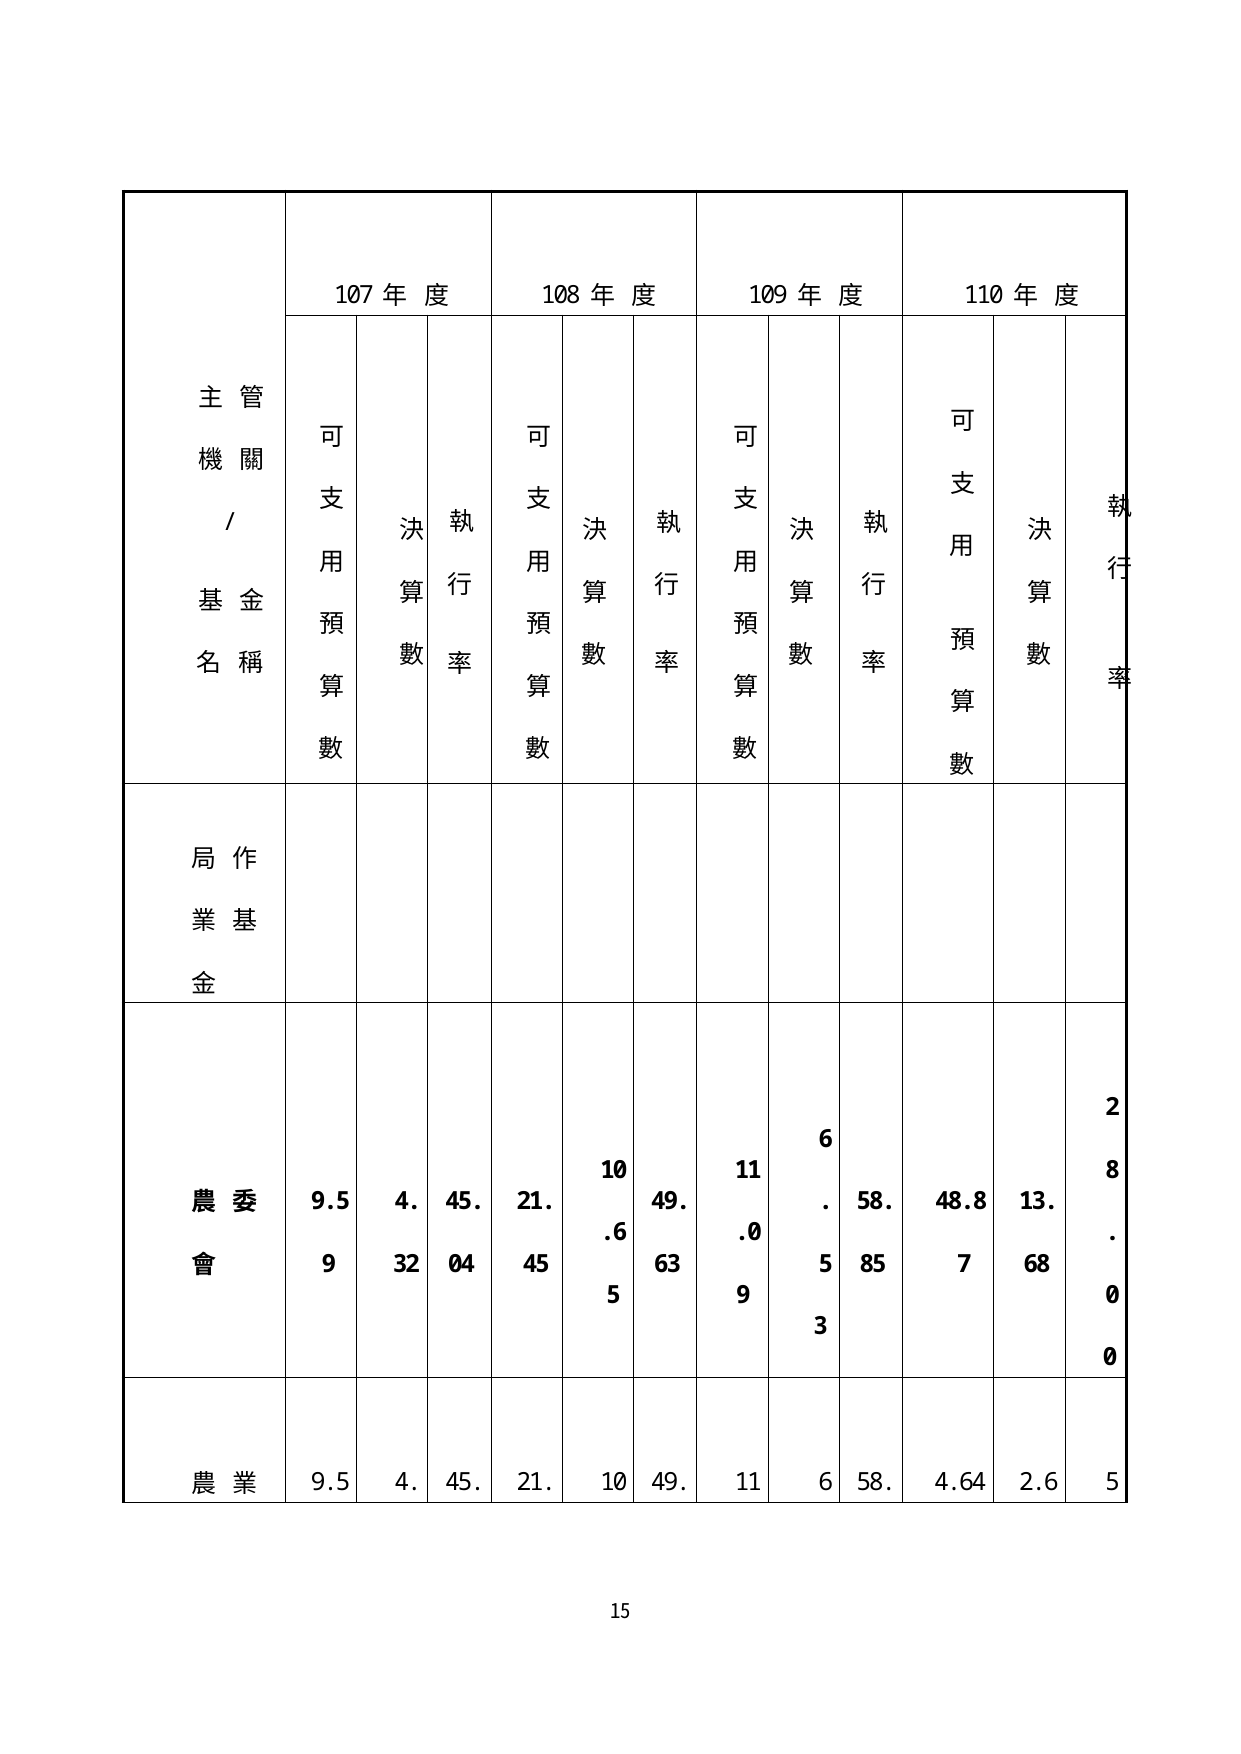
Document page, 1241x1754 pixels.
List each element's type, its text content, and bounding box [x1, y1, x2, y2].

table_cell 49. [634, 1378, 696, 1502]
table_cell 48.87 [903, 1003, 993, 1377]
table_cell 11 [697, 1378, 768, 1502]
table_cell 執行 率 [1066, 316, 1125, 783]
table_cell [428, 784, 491, 1002]
table_cell 9.5 [286, 1378, 356, 1502]
table_cell [840, 784, 902, 1002]
table_cell 農業 [125, 1378, 285, 1502]
table_header 主管機關/ 基金名稱 [125, 193, 285, 783]
table_cell 6.53 [769, 1003, 839, 1377]
table_header 107年度 [286, 193, 491, 314]
table_cell 58.85 [840, 1003, 902, 1377]
table_cell 45. [428, 1378, 491, 1502]
table_cell 可支用預算數 [286, 316, 356, 783]
table_cell 執行 率 [428, 316, 491, 783]
table_cell 13.68 [994, 1003, 1065, 1377]
table_cell 49.63 [634, 1003, 696, 1377]
table_cell 執行 率 [634, 316, 696, 783]
table_cell 農委會 [125, 1003, 285, 1377]
table_cell 10 [563, 1378, 633, 1502]
table_cell 決算數 [563, 316, 633, 783]
table_cell 6 [769, 1378, 839, 1502]
table_cell 可支用 預算數 [903, 316, 993, 783]
table_cell 21.45 [492, 1003, 562, 1377]
table_cell [286, 784, 356, 1002]
table_cell 9.59 [286, 1003, 356, 1377]
table_cell 4. [357, 1378, 427, 1502]
table_cell 58. [840, 1378, 902, 1502]
table_cell [697, 784, 768, 1002]
table_header 109年度 [697, 193, 902, 314]
table_cell 執行 率 [840, 316, 902, 783]
table_cell 可支用預算數 [492, 316, 562, 783]
table_cell [769, 784, 839, 1002]
table_cell [563, 784, 633, 1002]
table_cell 4.64 [903, 1378, 993, 1502]
table_cell [903, 784, 993, 1002]
table_cell 局作業基金 [125, 784, 285, 1002]
table_cell 21. [492, 1378, 562, 1502]
table_header 110年度 [903, 193, 1125, 314]
table_cell [1066, 784, 1125, 1002]
table_cell [634, 784, 696, 1002]
table_cell [357, 784, 427, 1002]
table_cell 決算數 [994, 316, 1065, 783]
table_cell 決算數 [769, 316, 839, 783]
table_cell 10.65 [563, 1003, 633, 1377]
table_cell 5 [1066, 1378, 1125, 1502]
table_cell 11.09 [697, 1003, 768, 1377]
table_cell 決算數 [357, 316, 427, 783]
table_cell 45.04 [428, 1003, 491, 1377]
table_cell [994, 784, 1065, 1002]
table_cell 2.6 [994, 1378, 1065, 1502]
table_cell [492, 784, 562, 1002]
table_cell 28.00 [1066, 1003, 1125, 1377]
table_cell 可支用預算數 [697, 316, 768, 783]
table_cell 4.32 [357, 1003, 427, 1377]
table_header 108年度 [492, 193, 696, 314]
